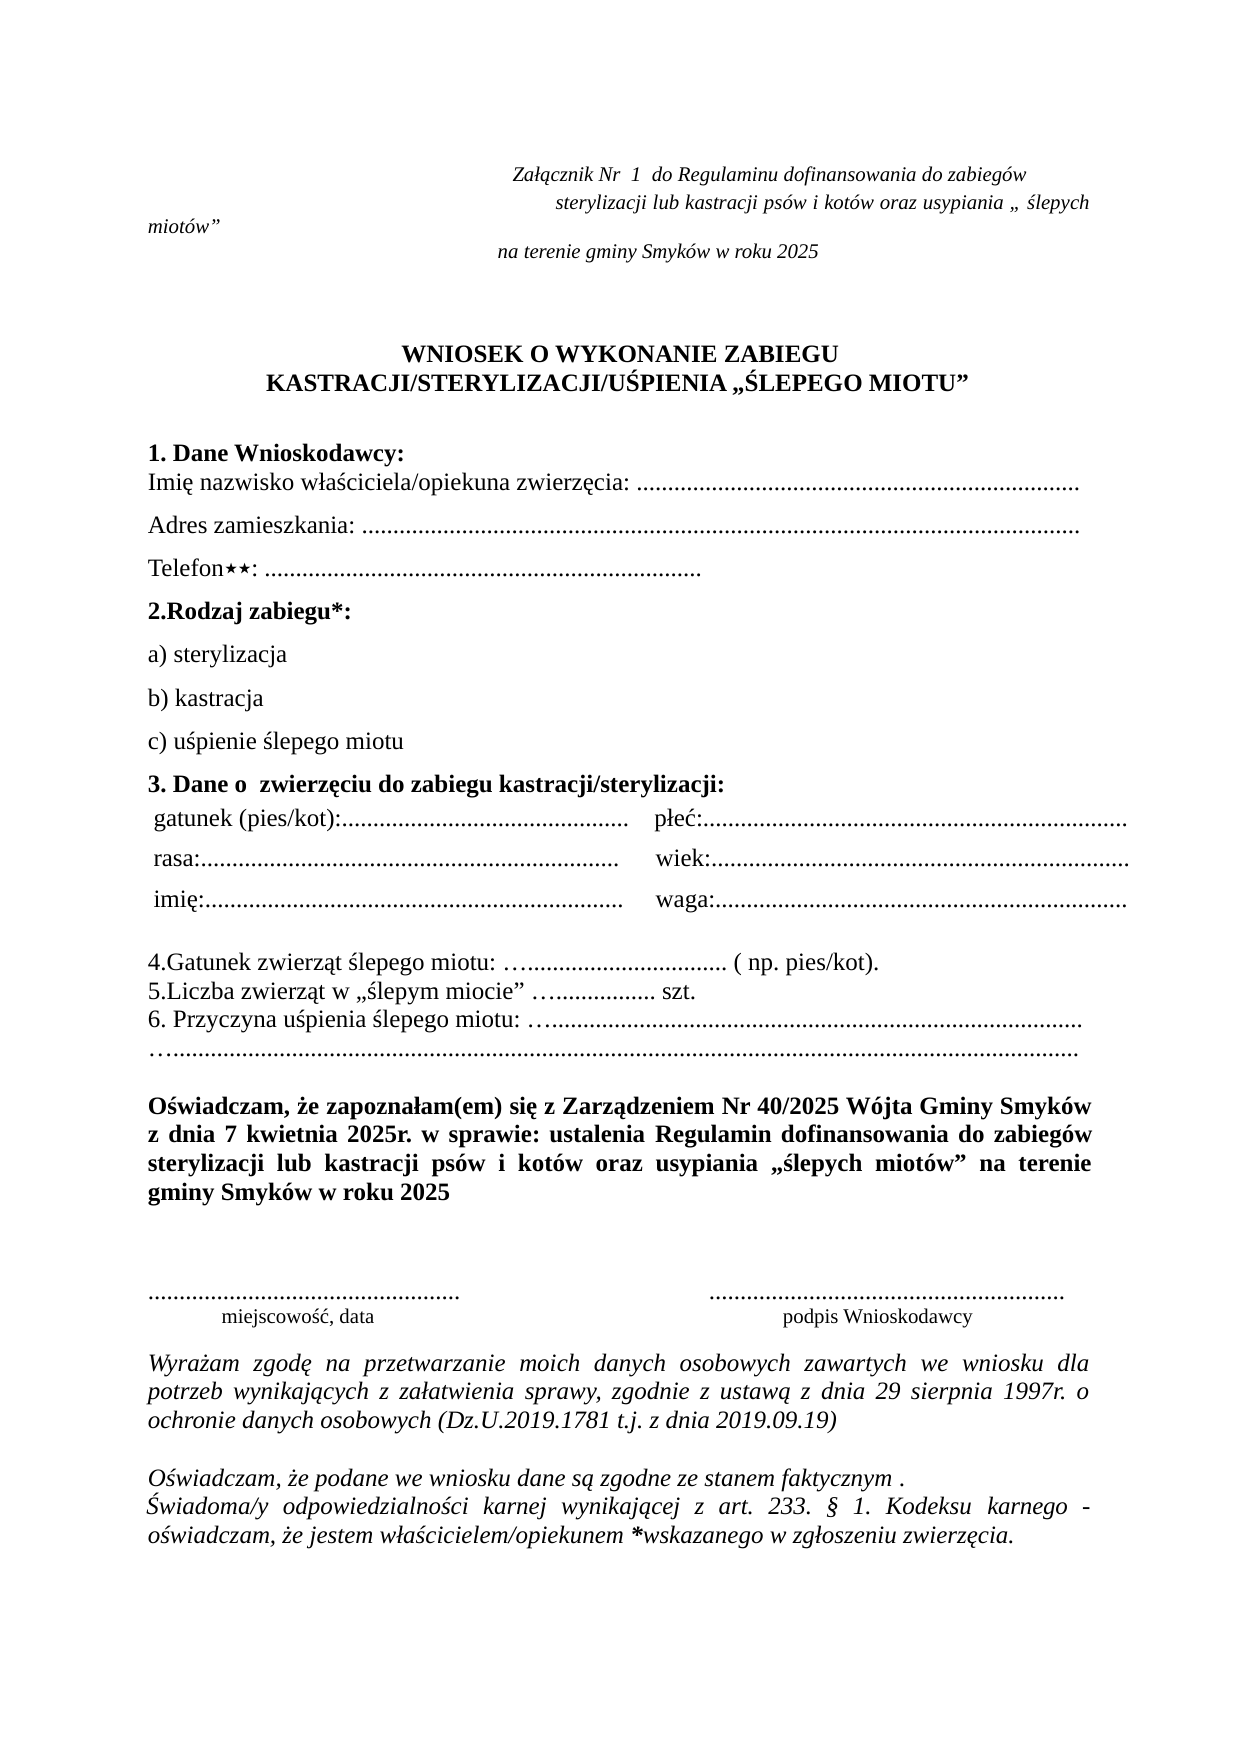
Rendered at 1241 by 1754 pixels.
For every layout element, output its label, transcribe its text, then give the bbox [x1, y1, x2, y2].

text b) kastracja [148, 683, 1093, 711]
text 2.Rodzaj zabiegu*: [148, 596, 1093, 625]
text 3. Dane o zwierzęciu do zabiegu kastracji/sterylizacji: [148, 769, 1093, 798]
table_cell imię:................................................................... [148, 878, 650, 918]
table_header płeć:.................................................................... [650, 798, 1152, 838]
text Świadoma/y odpowiedzialności karnej wynikającej z art. 233. § 1. Kodeksu karnego - oświadczam, że jestem właścicielem/opiekunem *wskazanego w zgłoszeniu zwierzęcia. [146, 1491, 1093, 1549]
text WNIOSEK O WYKONANIE ZABIEGU [148, 339, 1093, 368]
text miejscowość, data podpis Wnioskodawcy [148, 1304, 1093, 1328]
table_header gatunek (pies/kot):.............................................. [148, 798, 650, 838]
text KASTRACJI/STERYLIZACJI/UŚPIENIA „ŚLEPEGO MIOTU” [148, 368, 1093, 397]
text 5.Liczba zwierząt w „ślepym miocie” …................ szt. [148, 976, 1093, 1004]
text a) sterylizacja [148, 639, 1093, 668]
text Oświadczam, że podane we wniosku dane są zgodne ze stanem faktycznym . [148, 1463, 1093, 1491]
text 6. Przyczyna uśpienia ślepego miotu: …..................................................................................... [148, 1004, 1093, 1033]
text Telefon٭٭: ...................................................................... [148, 553, 1093, 582]
list Oświadczam, że zapoznałam(em) się z Zarządzeniem Nr 40/2025 Wójta Gminy Smyków z dnia 7 kwietnia 2025r. w sprawie: ustalenia Regulamin dofinansowania do zabiegów sterylizacji lub kastracji psów i kotów oraz usypiania „ślepych miotów” na terenie gminy Smyków w roku 2025 [148, 1091, 1093, 1206]
text 1. Dane Wnioskodawcy: [148, 438, 1093, 467]
text …................................................................................................................................................. [148, 1033, 1093, 1062]
text Adres zamieszkania: ................................................................................................................... [148, 510, 1093, 539]
table_cell rasa:................................................................... [148, 838, 650, 878]
text Wyrażam zgodę na przetwarzanie moich danych osobowych zawartych we wniosku dla potrzeb wynikających z załatwienia sprawy, zgodnie z ustawą z dnia 29 sierpnia 1997r. o ochronie danych osobowych (Dz.U.2019.1781 t.j. z dnia 2019.09.19) [148, 1348, 1093, 1434]
list Załącznik Nr 1 do Regulaminu dofinansowania do zabiegów [148, 162, 1093, 186]
list na terenie gminy Smyków w roku 2025 [148, 238, 1093, 263]
table_cell waga:.................................................................. [650, 878, 1152, 918]
text .................................................. ......................................................... [148, 1276, 1093, 1304]
list sterylizacji lub kastracji psów i kotów oraz usypiania „ ślepych miotów” [148, 186, 1093, 238]
text 4.Gatunek zwierząt ślepego miotu: …................................ ( np. pies/kot). [148, 947, 1093, 976]
text c) uśpienie ślepego miotu [148, 726, 1093, 754]
table_cell wiek:................................................................... [650, 838, 1152, 878]
text Imię nazwisko właściciela/opiekuna zwierzęcia: ....................................................................... [148, 467, 1093, 496]
